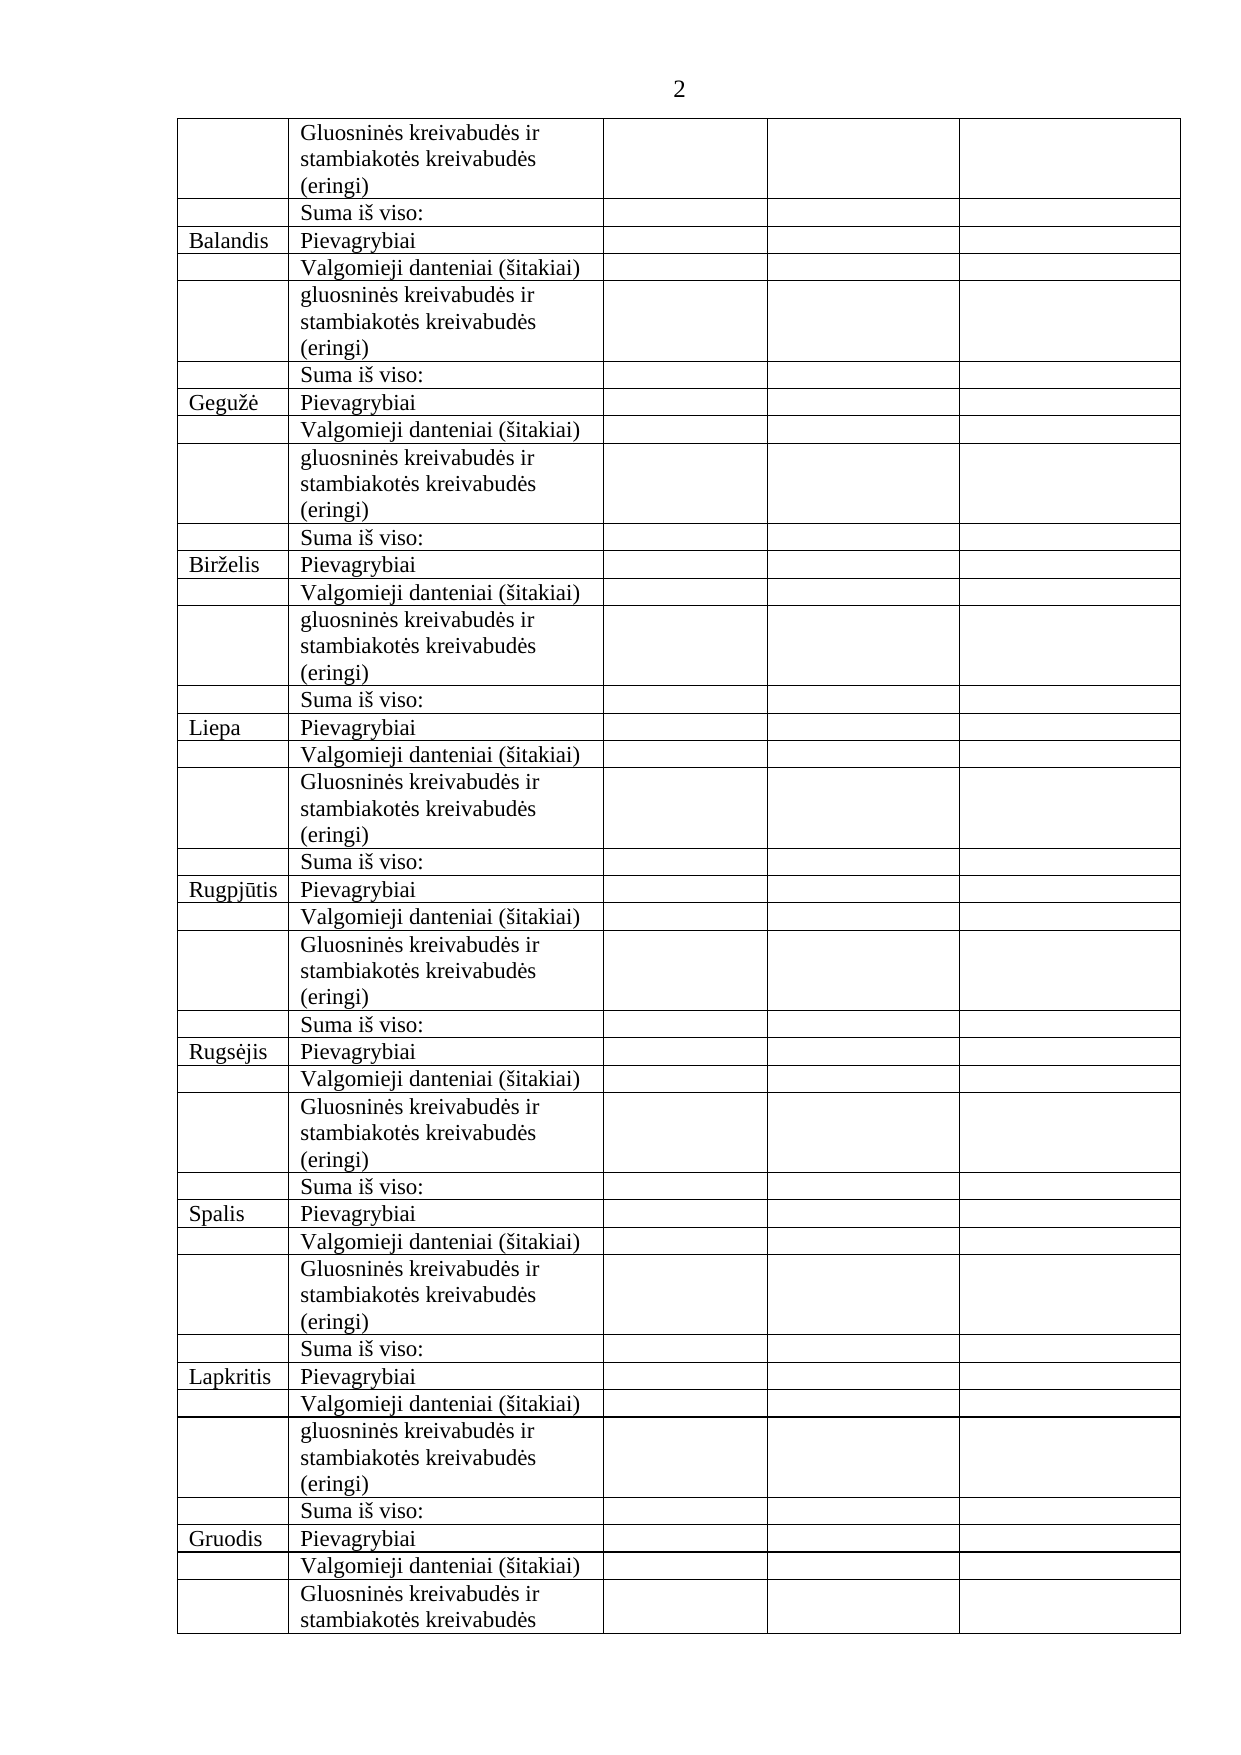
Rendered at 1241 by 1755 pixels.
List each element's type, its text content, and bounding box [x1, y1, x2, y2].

table_cell [604, 1553, 767, 1579]
table_cell [178, 1093, 288, 1172]
table_cell [604, 1173, 767, 1199]
table_cell [178, 1335, 288, 1362]
table_cell [178, 579, 288, 605]
table_cell [604, 524, 767, 550]
table_cell [960, 686, 1180, 712]
table_cell [960, 119, 1180, 198]
table_cell [604, 1255, 767, 1334]
table_cell Suma iš viso: [289, 1335, 603, 1362]
table_cell [768, 714, 959, 740]
table_cell Valgomieji danteniai (šitakiai) [289, 1390, 603, 1416]
table_cell [768, 1363, 959, 1389]
table_cell [960, 579, 1180, 605]
table_cell [604, 551, 767, 578]
table_cell [960, 1525, 1180, 1551]
table_cell Suma iš viso: [289, 199, 603, 226]
table_cell Liepa [178, 714, 288, 740]
table_cell Valgomieji danteniai (šitakiai) [289, 1066, 603, 1092]
table_cell [178, 444, 288, 523]
table_cell Valgomieji danteniai (šitakiai) [289, 903, 603, 929]
table_cell [178, 199, 288, 226]
table_cell Pievagrybiai [289, 876, 603, 902]
table_cell [768, 768, 959, 847]
table_cell Pievagrybiai [289, 714, 603, 740]
table_cell [960, 281, 1180, 361]
table_cell [960, 1066, 1180, 1092]
table_cell Rugpjūtis [178, 876, 288, 902]
table_cell [604, 1580, 767, 1632]
table_cell [604, 1418, 767, 1497]
table_cell [960, 416, 1180, 443]
table_cell [178, 524, 288, 550]
table_cell [604, 1093, 767, 1172]
table_cell [178, 849, 288, 875]
table_cell [960, 1200, 1180, 1227]
table_cell [960, 1173, 1180, 1199]
table_cell [960, 199, 1180, 226]
table_cell [768, 389, 959, 415]
table_cell [604, 444, 767, 523]
table_cell [178, 1498, 288, 1524]
table_cell [178, 606, 288, 685]
table_cell Lapkritis [178, 1363, 288, 1389]
table_cell [604, 1228, 767, 1254]
table_cell [960, 1038, 1180, 1064]
table_cell [768, 1390, 959, 1416]
table_cell Gluosninės kreivabudės ir stambiakotės kreivabudės (eringi) [289, 768, 603, 847]
table_cell [960, 714, 1180, 740]
table_cell [960, 1255, 1180, 1334]
table_cell Pievagrybiai [289, 1363, 603, 1389]
table_cell [960, 741, 1180, 767]
table_cell [604, 254, 767, 280]
table_cell [604, 119, 767, 198]
table_cell [178, 1066, 288, 1092]
table_cell Balandis [178, 227, 288, 253]
table_cell Gluosninės kreivabudės ir stambiakotės kreivabudės (eringi) [289, 119, 603, 198]
table_cell [178, 1418, 288, 1497]
table_cell [604, 362, 767, 388]
table_cell [604, 903, 767, 929]
table_cell Suma iš viso: [289, 1173, 603, 1199]
table_cell Valgomieji danteniai (šitakiai) [289, 579, 603, 605]
table_cell [768, 254, 959, 280]
table_cell [768, 524, 959, 550]
table_cell [768, 1038, 959, 1064]
table_cell [960, 1363, 1180, 1389]
table_cell Suma iš viso: [289, 686, 603, 712]
table_cell gluosninės kreivabudės ir stambiakotės kreivabudės (eringi) [289, 444, 603, 523]
table_cell [604, 199, 767, 226]
table_cell [604, 1498, 767, 1524]
table_cell [768, 606, 959, 685]
table_cell [768, 199, 959, 226]
table_cell Suma iš viso: [289, 524, 603, 550]
table_cell Pievagrybiai [289, 551, 603, 578]
table_cell [178, 1011, 288, 1037]
table_cell Pievagrybiai [289, 1038, 603, 1064]
table_cell [768, 416, 959, 443]
table_cell Pievagrybiai [289, 389, 603, 415]
table_cell [960, 1093, 1180, 1172]
table_cell [768, 551, 959, 578]
table_cell [960, 227, 1180, 253]
table_cell [960, 1418, 1180, 1497]
table_cell [604, 686, 767, 712]
table_cell [960, 1011, 1180, 1037]
table_cell [604, 849, 767, 875]
table_cell [178, 1255, 288, 1334]
table_cell [960, 524, 1180, 550]
table_cell [178, 1553, 288, 1579]
table_cell [604, 741, 767, 767]
table_cell [768, 1525, 959, 1551]
table_cell Suma iš viso: [289, 1498, 603, 1524]
table_cell [960, 768, 1180, 847]
table_cell [604, 1363, 767, 1389]
table_cell [768, 1418, 959, 1497]
table_cell [960, 876, 1180, 902]
table_cell gluosninės kreivabudės ir stambiakotės kreivabudės (eringi) [289, 281, 603, 361]
table_cell [178, 1580, 288, 1632]
table_cell [960, 849, 1180, 875]
table_cell [178, 1390, 288, 1416]
table_cell [960, 1228, 1180, 1254]
table_cell [768, 686, 959, 712]
table_cell Gegužė [178, 389, 288, 415]
table_cell [178, 1228, 288, 1254]
table_cell Pievagrybiai [289, 227, 603, 253]
table_cell [768, 1066, 959, 1092]
table_cell [178, 741, 288, 767]
table_cell Valgomieji danteniai (šitakiai) [289, 416, 603, 443]
table_cell Valgomieji danteniai (šitakiai) [289, 741, 603, 767]
table_cell [178, 119, 288, 198]
table_cell Valgomieji danteniai (šitakiai) [289, 254, 603, 280]
table_cell [768, 1255, 959, 1334]
table_cell [960, 931, 1180, 1010]
table_cell [768, 1200, 959, 1227]
table_cell [604, 1066, 767, 1092]
table_cell [178, 1173, 288, 1199]
table_cell [604, 1011, 767, 1037]
table_cell [960, 1553, 1180, 1579]
table_cell [768, 444, 959, 523]
table_cell Suma iš viso: [289, 849, 603, 875]
table_cell [178, 931, 288, 1010]
table_cell gluosninės kreivabudės ir stambiakotės kreivabudės (eringi) [289, 606, 603, 685]
table_cell [768, 1335, 959, 1362]
table_cell [604, 876, 767, 902]
table_cell [604, 227, 767, 253]
table_cell Pievagrybiai [289, 1525, 603, 1551]
table_cell [768, 119, 959, 198]
table_cell [768, 1093, 959, 1172]
table_cell [960, 551, 1180, 578]
table_cell [768, 1498, 959, 1524]
table_cell [178, 254, 288, 280]
table_cell Suma iš viso: [289, 1011, 603, 1037]
table_cell [178, 686, 288, 712]
table_cell [604, 768, 767, 847]
table_cell Suma iš viso: [289, 362, 603, 388]
table_cell [178, 416, 288, 443]
table_cell [604, 606, 767, 685]
table_cell Gluosninės kreivabudės ir stambiakotės kreivabudės [289, 1580, 603, 1632]
table_cell gluosninės kreivabudės ir stambiakotės kreivabudės (eringi) [289, 1418, 603, 1497]
table_cell [960, 254, 1180, 280]
table_cell [768, 1011, 959, 1037]
table_cell [768, 903, 959, 929]
table_cell Gluosninės kreivabudės ir stambiakotės kreivabudės (eringi) [289, 1093, 603, 1172]
table_cell [768, 1580, 959, 1632]
table_cell Gruodis [178, 1525, 288, 1551]
table_cell [768, 579, 959, 605]
table_cell [768, 1173, 959, 1199]
table_cell [960, 389, 1180, 415]
table_cell [604, 931, 767, 1010]
table_cell Rugsėjis [178, 1038, 288, 1064]
table_cell [604, 416, 767, 443]
table_cell [960, 1580, 1180, 1632]
table_cell [768, 876, 959, 902]
table_cell [960, 444, 1180, 523]
table_cell [960, 362, 1180, 388]
table_cell [604, 714, 767, 740]
table_cell Birželis [178, 551, 288, 578]
table_cell [960, 1390, 1180, 1416]
table_cell [768, 741, 959, 767]
table_cell [960, 1335, 1180, 1362]
table_cell [768, 1553, 959, 1579]
table_cell Gluosninės kreivabudės ir stambiakotės kreivabudės (eringi) [289, 931, 603, 1010]
table_cell [604, 1335, 767, 1362]
table_cell Spalis [178, 1200, 288, 1227]
table_cell [768, 849, 959, 875]
table_cell Valgomieji danteniai (šitakiai) [289, 1553, 603, 1579]
table_cell [178, 768, 288, 847]
table_cell [604, 1200, 767, 1227]
table_cell [178, 281, 288, 361]
table_cell [604, 281, 767, 361]
table_cell [768, 931, 959, 1010]
table_cell [604, 1038, 767, 1064]
table_cell [604, 579, 767, 605]
table_cell [178, 903, 288, 929]
table_cell [768, 1228, 959, 1254]
table_cell Pievagrybiai [289, 1200, 603, 1227]
table_cell [768, 227, 959, 253]
table_cell [604, 1525, 767, 1551]
table_cell [178, 362, 288, 388]
table_cell [604, 389, 767, 415]
table_cell [604, 1390, 767, 1416]
table_cell [768, 362, 959, 388]
table_cell Gluosninės kreivabudės ir stambiakotės kreivabudės (eringi) [289, 1255, 603, 1334]
table_cell [768, 281, 959, 361]
table_cell [960, 903, 1180, 929]
table_cell [960, 606, 1180, 685]
table_cell Valgomieji danteniai (šitakiai) [289, 1228, 603, 1254]
table_cell [960, 1498, 1180, 1524]
